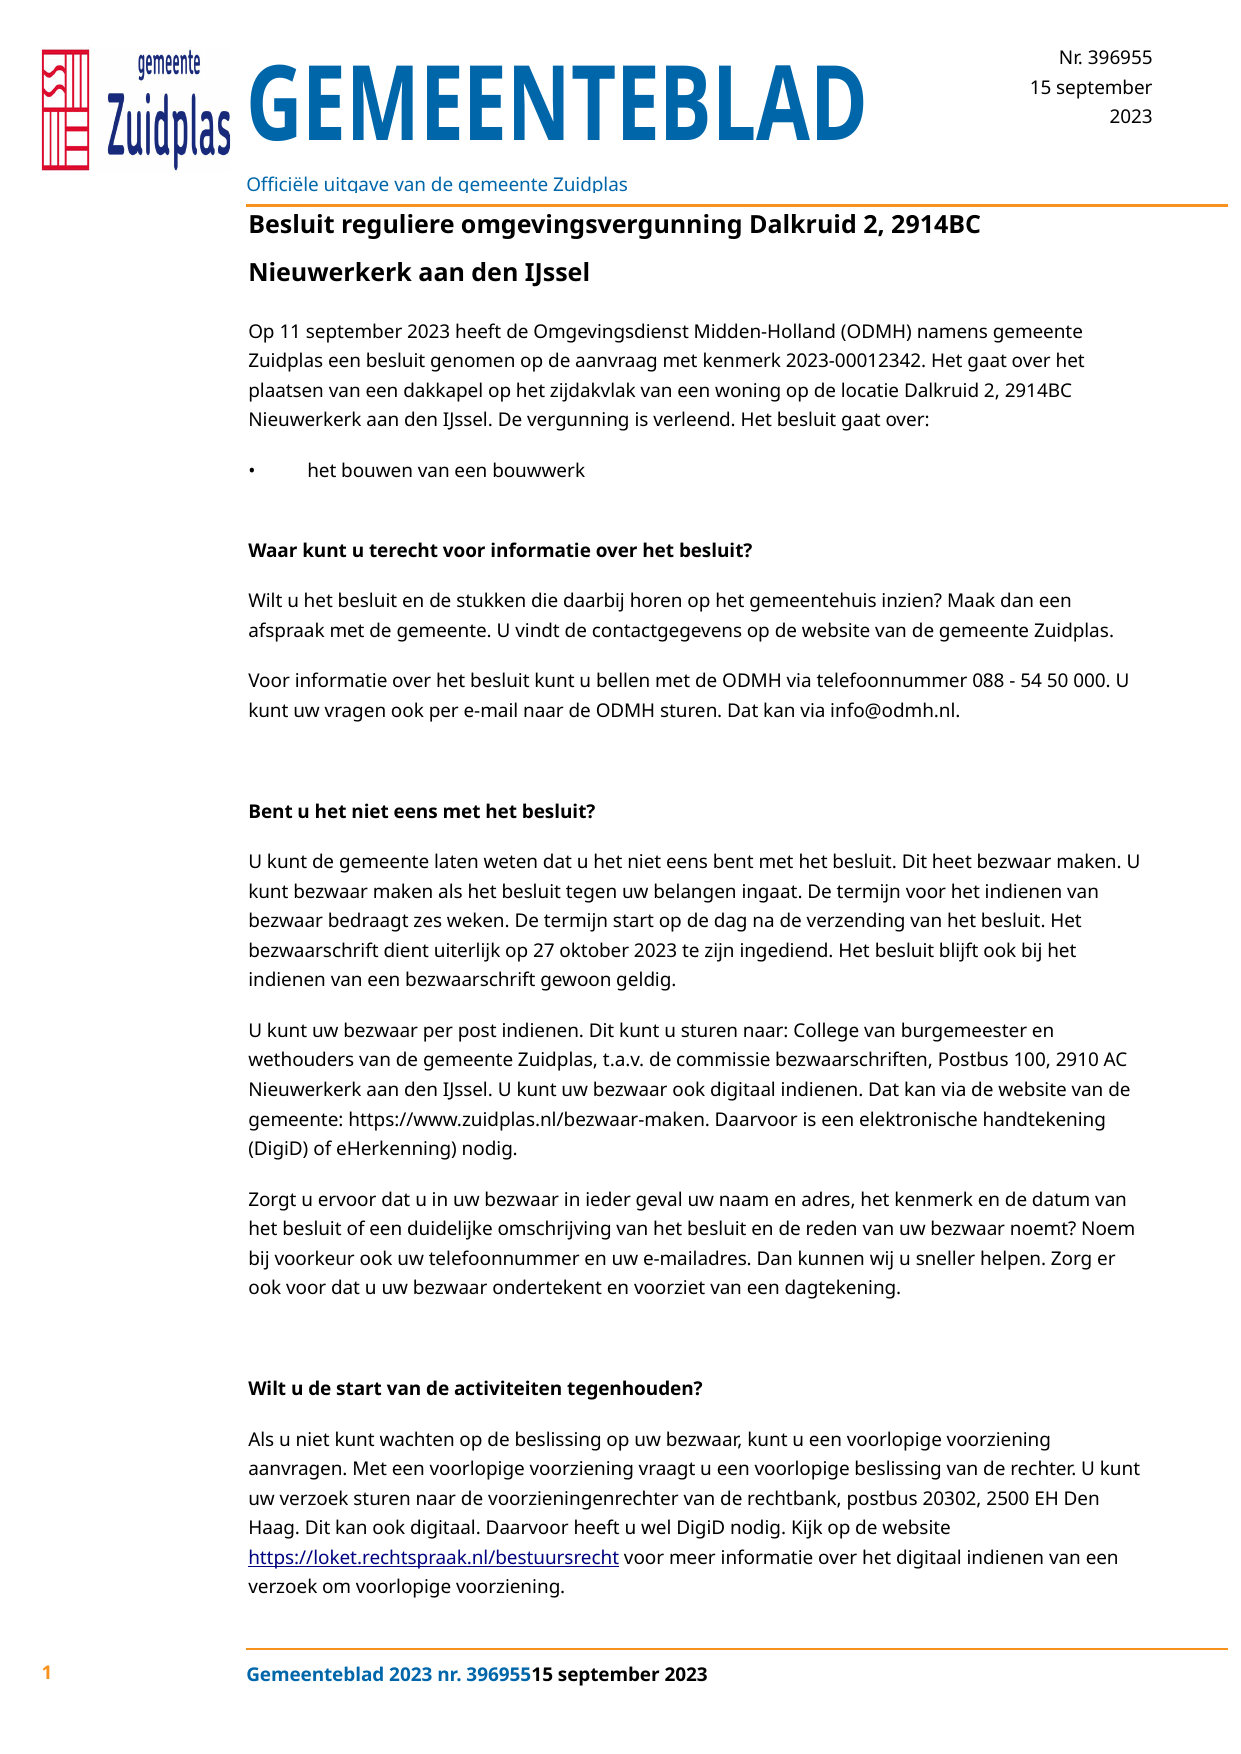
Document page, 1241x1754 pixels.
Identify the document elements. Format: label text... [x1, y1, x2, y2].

text Zorgt u ervoor dat u in uw bezwaar in ieder geval uw naam en adres, het kenmerk en de datum van het besluit of een duidelijke omschrijving van het besluit en de reden van uw bezwaar noemt? Noem bij voorkeur ook uw telefoonnummer en uw e-mailadres. Dan kunnen wij u sneller helpen. Zorg er ook voor dat u uw bezwaar ondertekent en voorziet van een dagtekening. [248, 1186, 1152, 1300]
text Wilt u de start van de activiteiten tegenhouden? [248, 1375, 1152, 1401]
text Waar kunt u terecht voor informatie over het besluit? [248, 537, 1152, 563]
text Als u niet kunt wachten op de beslissing op uw bezwaar, kunt u een voorlopige voorziening aanvragen. Met een voorlopige voorziening vraagt u een voorlopige beslissing van de rechter. U kunt uw verzoek sturen naar de voorzieningenrechter van de rechtbank, postbus 20302, 2500 EH Den Haag. Dit kan ook digitaal. Daarvoor heeft u wel DigiD nodig. Kijk op de website https://loket.rechtspraak.nl/bestuursrecht voor meer informatie over het digitaal indienen van een verzoek om voorlopige voorziening. [248, 1426, 1152, 1599]
text Voor informatie over het besluit kunt u bellen met de ODMH via telefoonnummer 088 - 54 50 000. U kunt uw vragen ook per e-mail naar de ODMH sturen. Dat kan via info@odmh.nl. [248, 667, 1152, 723]
text U kunt de gemeente laten weten dat u het niet eens bent met het besluit. Dit heet bezwaar maken. U kunt bezwaar maken als het besluit tegen uw belangen ingaat. De termijn voor het indienen van bezwaar bedraagt zes weken. De termijn start op de dag na de verzending van het besluit. Het bezwaarschrift dient uiterlijk op 27 oktober 2023 te zijn ingediend. Het besluit blijft ook bij het indienen van een bezwaarschrift gewoon geldig. [248, 848, 1152, 992]
picture [41, 47, 231, 172]
text Bent u het niet eens met het besluit? [248, 798, 1152, 824]
text U kunt uw bezwaar per post indienen. Dit kunt u sturen naar: College van burgemeester en wethouders van de gemeente Zuidplas, t.a.v. de commissie bezwaarschriften, Postbus 100, 2910 AC Nieuwerkerk aan den IJssel. U kunt uw bezwaar ook digitaal indienen. Dat kan via de website van de gemeente: https://www.zuidplas.nl/bezwaar-maken. Daarvoor is een elektronische handtekening (DigiD) of eHerkenning) nodig. [248, 1017, 1152, 1161]
text Besluit reguliere omgevingsvergunning Dalkruid 2, 2914BC Nieuwerkerk aan den IJssel [248, 207, 1152, 288]
text Op 11 september 2023 heeft de Omgevingsdienst Midden-Holland (ODMH) namens gemeente Zuidplas een besluit genomen op de aanvraag met kenmerk 2023-00012342. Het gaat over het plaatsen van een dakkapel op het zijdakvlak van een woning op de locatie Dalkruid 2, 2914BC Nieuwerkerk aan den IJssel. De vergunning is verleend. Het besluit gaat over: [248, 318, 1152, 432]
text Wilt u het besluit en de stukken die daarbij horen op het gemeentehuis inzien? Maak dan een afspraak met de gemeente. U vindt de contactgegevens op de website van de gemeente Zuidplas. [248, 587, 1152, 643]
list het bouwen van een bouwwerk [248, 457, 1152, 483]
